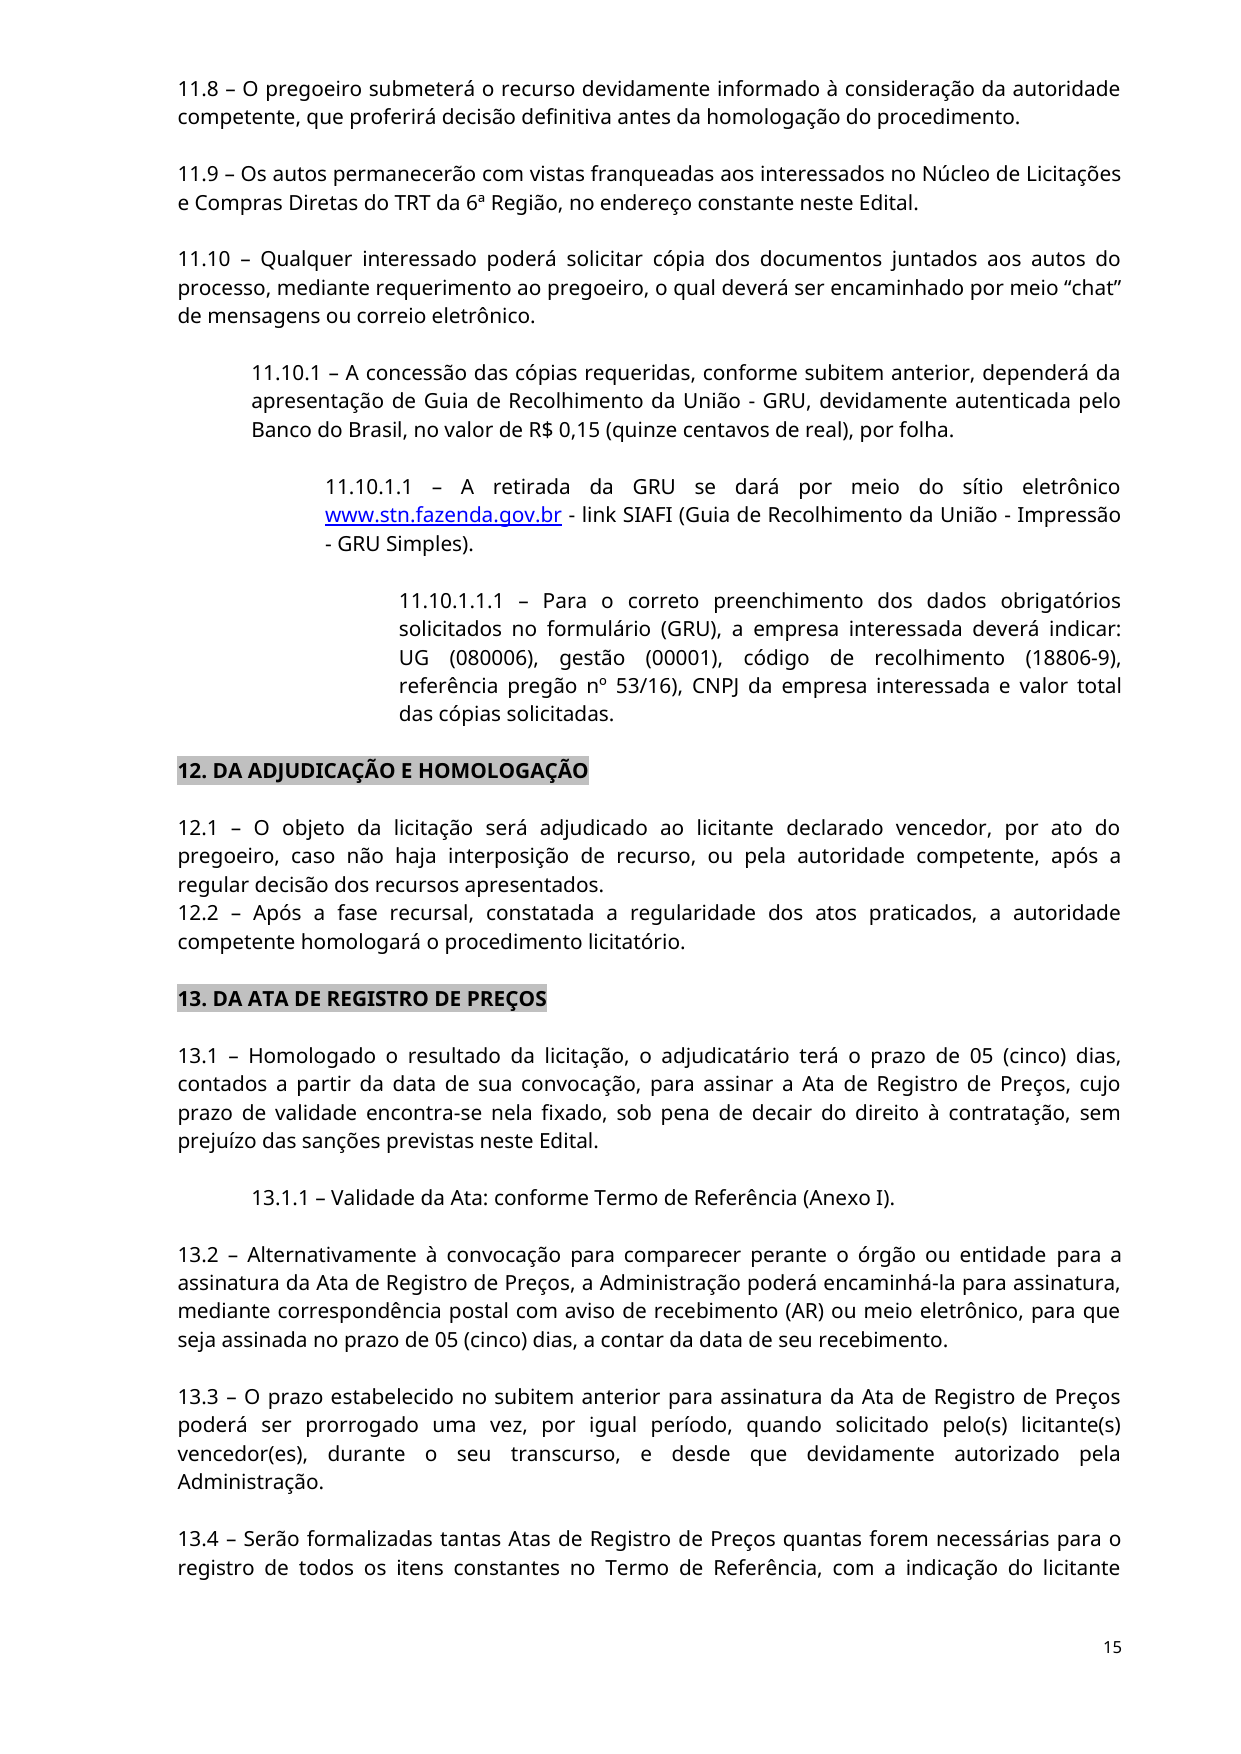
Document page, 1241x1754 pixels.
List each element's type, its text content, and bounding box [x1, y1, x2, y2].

text 13.4 – Serão formalizadas tantas Atas de Registro de Preços quantas forem necessárias para o registro de todos os itens constantes no Termo de Referência, com a indicação do licitante [177, 1524, 1122, 1581]
text 11.9 – Os autos permanecerão com vistas franqueadas aos interessados no Núcleo de Licitações e Compras Diretas do TRT da 6ª Região, no endereço constante neste Edital. [177, 159, 1122, 216]
text 12. DA ADJUDICAÇÃO E HOMOLOGAÇÃO [177, 756, 1122, 785]
text 11.10.1 – A concessão das cópias requeridas, conforme subitem anterior, dependerá da apresentação de Guia de Recolhimento da União - GRU, devidamente autenticada pelo Banco do Brasil, no valor de R$ 0,15 (quinze centavos de real), por folha. [251, 358, 1122, 443]
text 11.10.1.1.1 – Para o correto preenchimento dos dados obrigatórios solicitados no formulário (GRU), a empresa interessada deverá indicar: UG (080006), gestão (00001), código de recolhimento (18806-9), referência pregão nº 53/16), CNPJ da empresa interessada e valor total das cópias solicitadas. [399, 586, 1122, 728]
text 11.8 – O pregoeiro submeterá o recurso devidamente informado à consideração da autoridade competente, que proferirá decisão definitiva antes da homologação do procedimento. [177, 74, 1122, 131]
text 13.1.1 – Validade da Ata: conforme Termo de Referência (Anexo I). [251, 1183, 1122, 1211]
text 13.3 – O prazo estabelecido no subitem anterior para assinatura da Ata de Registro de Preços poderá ser prorrogado uma vez, por igual período, quando solicitado pelo(s) licitante(s) vencedor(es), durante o seu transcurso, e desde que devidamente autorizado pela Administração. [177, 1382, 1122, 1496]
text 12.1 – O objeto da licitação será adjudicado ao licitante declarado vencedor, por ato do pregoeiro, caso não haja interposição de recurso, ou pela autoridade competente, após a regular decisão dos recursos apresentados. [177, 813, 1122, 898]
text 12.2 – Após a fase recursal, constatada a regularidade dos atos praticados, a autoridade competente homologará o procedimento licitatório. [177, 898, 1122, 955]
text 13.2 – Alternativamente à convocação para comparecer perante o órgão ou entidade para a assinatura da Ata de Registro de Preços, a Administração poderá encaminhá-la para assinatura, mediante correspondência postal com aviso de recebimento (AR) ou meio eletrônico, para que seja assinada no prazo de 05 (cinco) dias, a contar da data de seu recebimento. [177, 1240, 1122, 1353]
text 11.10.1.1 – A retirada da GRU se dará por meio do sítio eletrônico www.stn.fazenda.gov.br - link SIAFI (Guia de Recolhimento da União - Impressão - GRU Simples). [325, 472, 1122, 557]
text 13. DA ATA DE REGISTRO DE PREÇOS [177, 984, 1122, 1012]
text 13.1 – Homologado o resultado da licitação, o adjudicatário terá o prazo de 05 (cinco) dias, contados a partir da data de sua convocação, para assinar a Ata de Registro de Preços, cujo prazo de validade encontra-se nela fixado, sob pena de decair do direito à contratação, sem prejuízo das sanções previstas neste Edital. [177, 1041, 1122, 1154]
text 11.10 – Qualquer interessado poderá solicitar cópia dos documentos juntados aos autos do processo, mediante requerimento ao pregoeiro, o qual deverá ser encaminhado por meio “chat” de mensagens ou correio eletrônico. [177, 244, 1122, 330]
